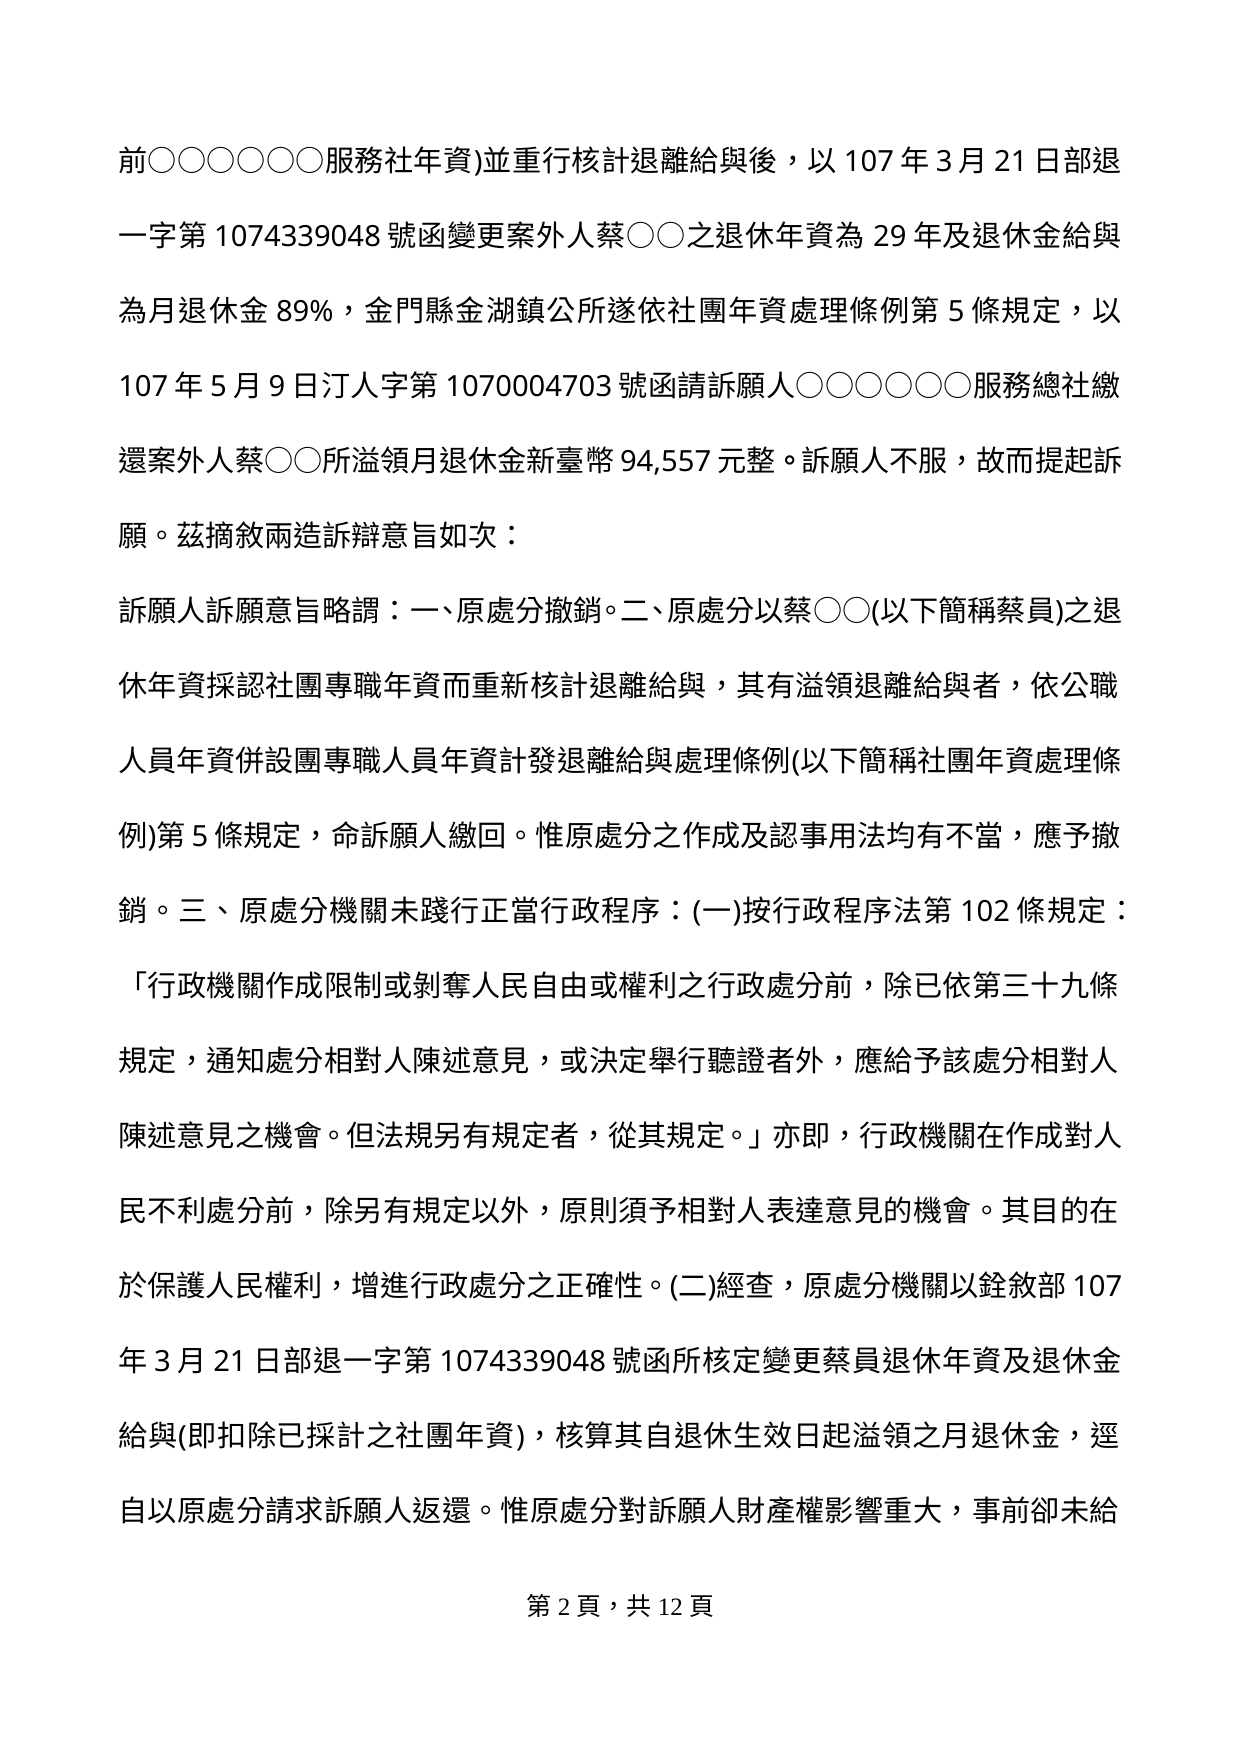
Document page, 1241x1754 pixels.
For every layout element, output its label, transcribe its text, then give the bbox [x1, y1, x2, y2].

text 前○○○○○○服務社年資)並重行核計退離給與後，以107年3月21日部退一字第1074339048號函變更案外人蔡○○之退休年資為29年及退休金給與為月退休金89%，金門縣金湖鎮公所遂依社團年資處理條例第5條規定，以107年5月9日汀人字第1070004703號函請訴願人○○○○○○服務總社繳還案外人蔡○○所溢領月退休金新臺幣94,557元整。訴願人不服，故而提起訴願。茲摘敘兩造訴辯意旨如次： [118, 121, 1122, 571]
text 訴願人訴願意旨略謂：一、原處分撤銷。二、原處分以蔡○○(以下簡稱蔡員)之退休年資採認社團專職年資而重新核計退離給與，其有溢領退離給與者，依公職人員年資併設團專職人員年資計發退離給與處理條例(以下簡稱社團年資處理條例)第5條規定，命訴願人繳回。惟原處分之作成及認事用法均有不當，應予撤銷。三、原處分機關未踐行正當行政程序：(一)按行政程序法第102條規定：「行政機關作成限制或剝奪人民自由或權利之行政處分前，除已依第三十九條規定，通知處分相對人陳述意見，或決定舉行聽證者外，應給予該處分相對人陳述意見之機會。但法規另有規定者，從其規定。」亦即，行政機關在作成對人民不利處分前，除另有規定以外，原則須予相對人表達意見的機會。其目的在於保護人民權利，增進行政處分之正確性。(二)經查，原處分機關以銓敘部107年3月21日部退一字第1074339048號函所核定變更蔡員退休年資及退休金給與(即扣除已採計之社團年資)，核算其自退休生效日起溢領之月退休金，逕自以原處分請求訴願人返還。惟原處分對訴願人財產權影響重大，事前卻未給予訴願人陳述意見之機會，原處分機關如此違反此等程序規定，已構成形式上、程序上之違法，損害訴願人法律上程序利益。(三)再者，原處分機關之處分函及所附銓敘部核定退休(職)變更案審定函均未檢附蔡員原採計之社團專職人員年資之證明，訴願人無從確知重新核計退休年資是否無誤。依最高行政法院39年判字第2號判例所揭明當事人主張事實，須負舉證責任，倘其所提出之證據，不足為主張事實之證明，自不能認其主張之事實為真實。是以原處分機關應舉證證明所扣除社團專職人員年資之事實，以保障訴願人據以答辯之機會，倘若原處分機關無法舉證前開年資之證據，自不得認其主張之事實為真實。四、原處分機關之行政處分所適用法令計算溢領之退離給與，顯有違誤：(一)按「第二條所定公職人員仍支領退離給與者，應由其核發退離給與機關(以下簡稱核發機關)扣除已採計之社團專職人員年資後，依原適用之退休(職、伍)法令所定給與標準及支領方式，重行核計退離給與。」、「依前條規定重行核計退離給與後，有溢領退離給與者，應由核發機關自本條例施行後一年內，依下列規定以書面處分令領受人或其經採認之社團專職年資所屬社團返還之：…二、於政務人員以外之退休(職、伍)公職人員，由其經採認之社團專職年資所屬社團返還」為社團年資處理條例第4條第1項、第5條第1項第2款所明定。是以政務人員以外之退休(職、伍)公職人員仍支領退離給與者，應扣除已採計之社團專職人員年資後，依原適用之退休(職、伍)法令所定給與標準及支領方式，重行核計退離給與，有溢領之情形由採認之社團專屬年資所屬社團返還。(二)惟前開法規適用之範圍，銓敘部以重新核定之退休變更審定處分溯及至蔡員退休日生效，要求原處分機關計算溢領退離給與，實有未洽，理由如下：1.按法律不溯及既往原則為法治國之基本原則，係由法安定性及信賴保護原則所生，用以拘束立法者及法律適用之基本原則，其意義乃指新訂生效之法規，原則上不得適用於該法規生效前業已發生事件，是謂禁止法律溯及既往原則。所謂「事件」，指符合特定法規構成要件之全部法律事實；所謂「發生」，指該全部法律事實在現實生活中完全具體實現而言，司法院釋字第577號解釋理由書有所闡明。是以，新法規範對其生效前已終止之法律秩序，原則不容許法規加以變更，否則恐有違憲之虞。2.就本案公務人員對行政機關請領退休金之權利，於退休時所可得退休給與之金額、種類等依當時之事實與法規於退休生效時已為要件事實確定，嗣後每次請領退休金均為因退休制度所生債之履行之關係，是以，依法律不得溯及既往原則，原則行政機關對於已退休生效之法律關係尚不得再予以適用新法。況查社團年資處理條例第4條第1項規定：「…扣除已採計之社團專職人員年資後，依原適用之退休(職、伍)法令所定給與標準及支領方式，重新核計退離給與。」及同法第5條第2項規定：「前項規定返還溢領退離給與時，由核發機關依各公職人員所適用之退離給與追繳規定，進行追繳。」僅規定行政機關須重新核定年資，計算退離給與後有溢領時須進行追繳，未就該法施行前之已發生之法律關係擴張適用。惟銓敘部及原處分機關未察，逕將上開處分溯及蔡員退休生效日以計算其溢領退職給與，實有違法律不得溯及既往之疑慮。再者，依考試院第7屆第185次會議決議及銓敘部95年5月12日部退三字第0952643282號函所揭明就該會議決議前所採認社團專職人員年資之退休處分，除個案如係以不正當方法使主管機關誤信或陷於錯誤而併計年資辦理退休者，否則不予撤銷，是以，退步言之，行政機關縱認其依社團年資處理條例有權撤銷該法施行前已確定之退休處分，原則也應僅限於該決議後所生效之退休處分。3.惟查本案蔡員係依銓敘部所核定之退休生效日，尚無以不正當方法為併計年資，依上開決議其退休處分應不得撤銷，是以原處分機關僅得自銓敘部作成重新核定之退離給與處分後有溢領之部分請求訴願人返還，否則與上開決議之結論有所牴觸。故本件原處分機關認事用法顯有悖誤，應予撤銷，至為灼然。五、綜上所述，法律不溯及既往原則乃為法治國之基本精神，在追求公益之前提下仍要合理保障人民之信賴利益，不容許任何人任意破壞，否則實有違政府之威信。原處分機關依社團年資處理條例第5條第1項第2款認事用法顯有違誤，爰請求撤銷原處分，以維權益，至感德便云云。 [118, 571, 1122, 1546]
